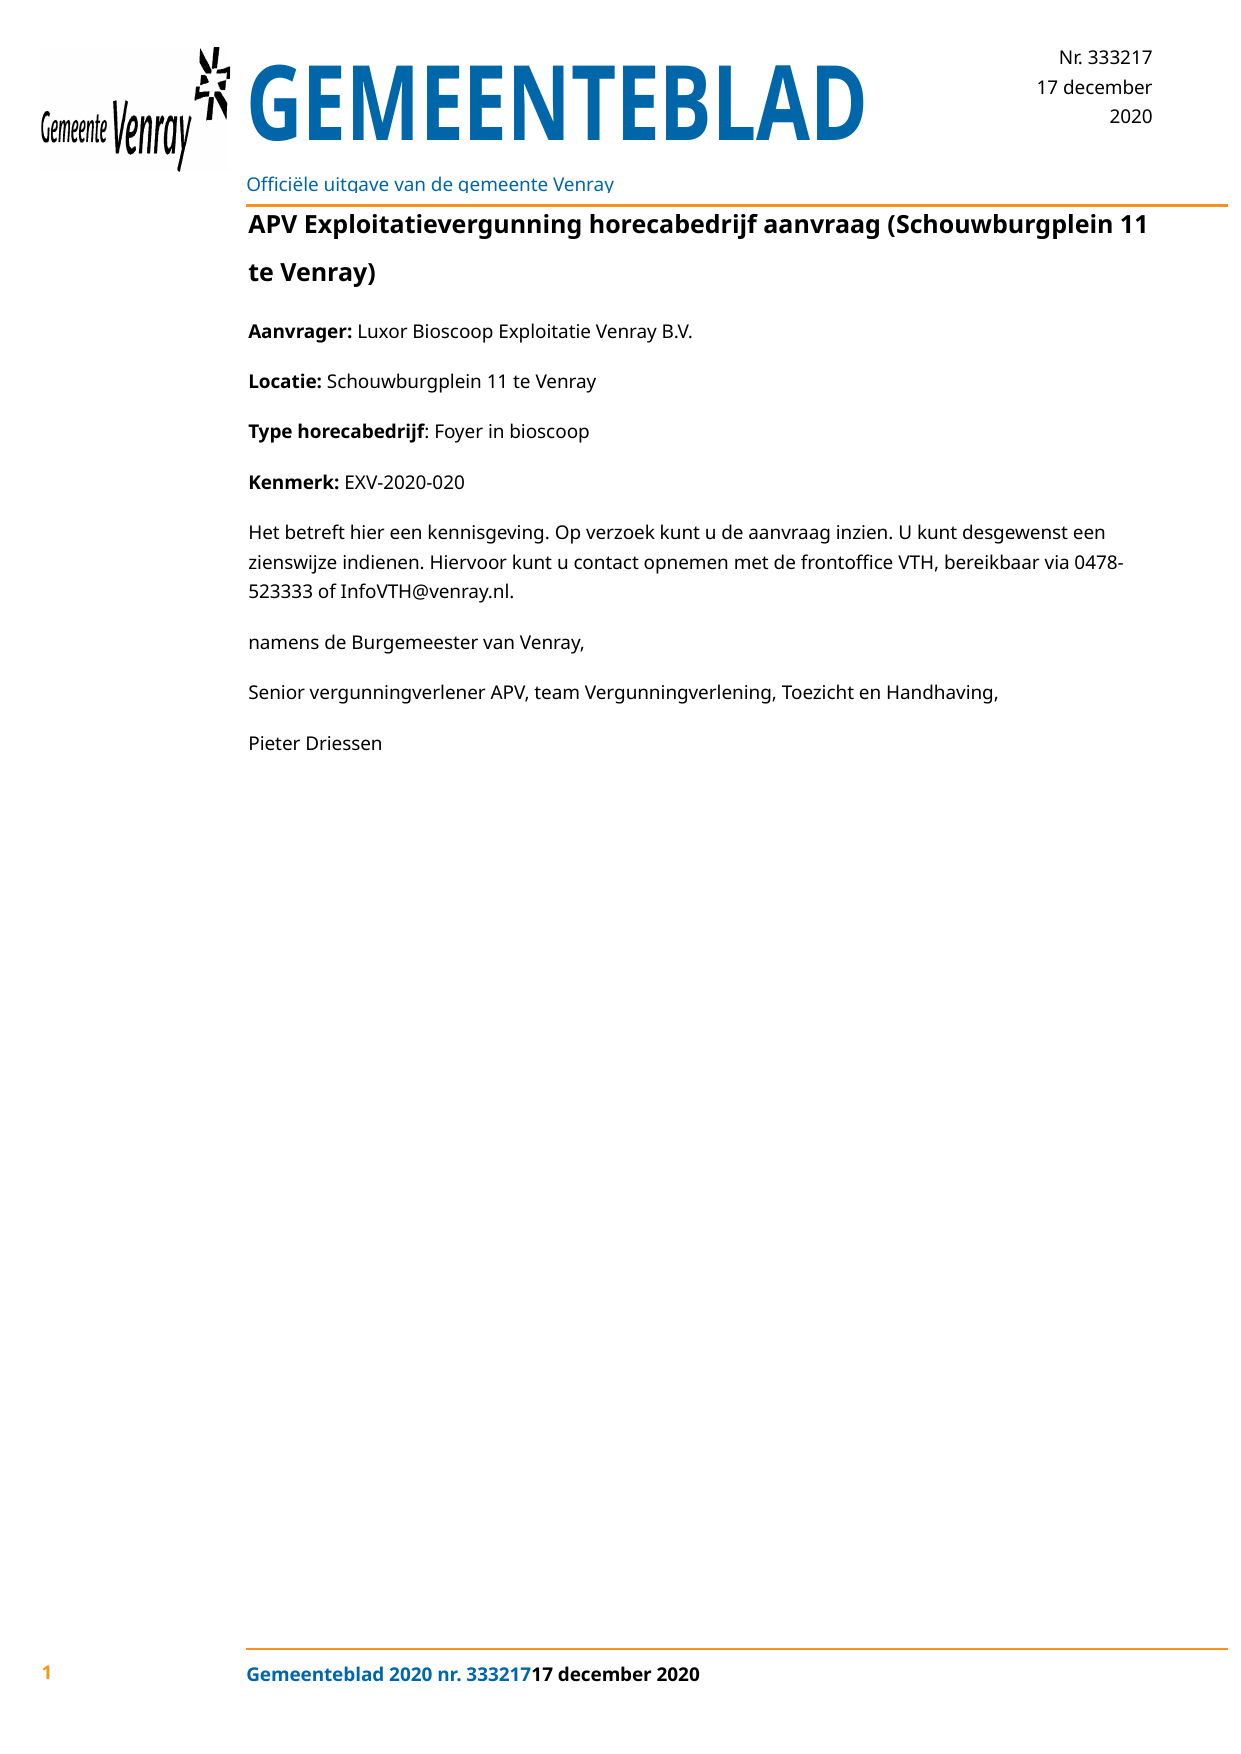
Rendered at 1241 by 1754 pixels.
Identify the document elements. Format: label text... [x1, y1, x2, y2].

text Type horecabedrijf: Foyer in bioscoop [248, 419, 1152, 444]
text APV Exploitatievergunning horecabedrijf aanvraag (Schouwburgplein 11 te Venray) [248, 207, 1152, 288]
text Kenmerk: EXV-2020-020 [248, 469, 1152, 495]
text Pieter Driessen [248, 730, 1152, 756]
text Senior vergunningverlener APV, team Vergunningverlening, Toezicht en Handhaving, [248, 679, 1152, 705]
text Het betreft hier een kennisgeving. Op verzoek kunt u de aanvraag inzien. U kunt desgewenst een zienswijze indienen. Hiervoor kunt u contact opnemen met de frontoffice VTH, bereikbaar via 0478-523333 of InfoVTH@venray.nl. [248, 519, 1152, 604]
picture [41, 47, 231, 172]
text namens de Burgemeester van Venray, [248, 629, 1152, 655]
text Locatie: Schouwburgplein 11 te Venray [248, 368, 1152, 394]
text Aanvrager: Luxor Bioscoop Exploitatie Venray B.V. [248, 318, 1152, 344]
